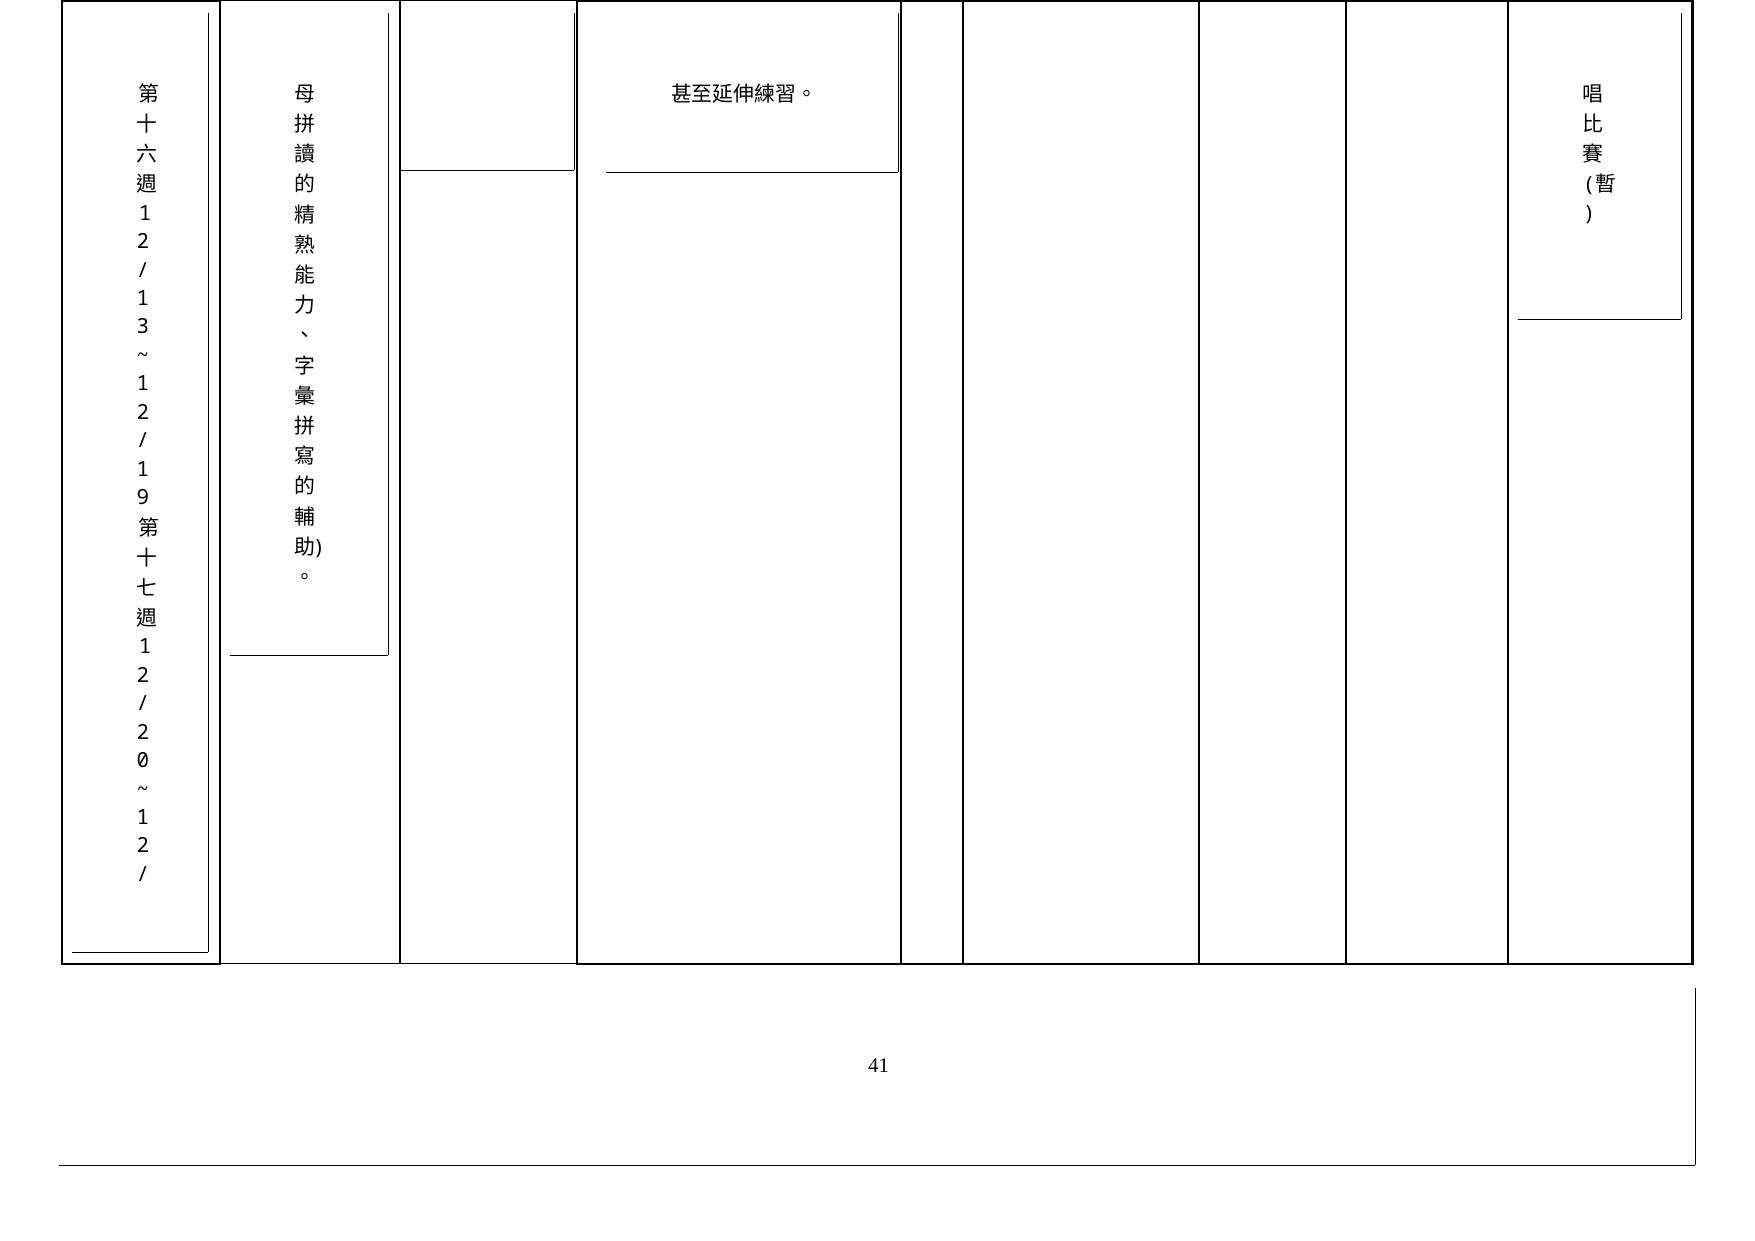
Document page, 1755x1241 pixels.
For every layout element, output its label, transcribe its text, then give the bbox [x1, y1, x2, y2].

table_cell 3 [902, 2, 962, 962]
table_cell [401, 1, 576, 962]
table_cell 母拼讀的 精熟能力、字 彙拼寫的輔 助)。 [221, 1, 399, 962]
table_cell 唱比賽(暫) [1509, 2, 1691, 962]
table_cell [1347, 2, 1507, 962]
table_cell 甚至延伸練習。 [578, 2, 900, 962]
table_cell 第十六週 12/13~12/19 第十七週 12/20~12/ [63, 2, 219, 962]
table_cell [1200, 2, 1345, 962]
table_cell 翰林版課本 翰林版教學光碟 [964, 2, 1198, 962]
